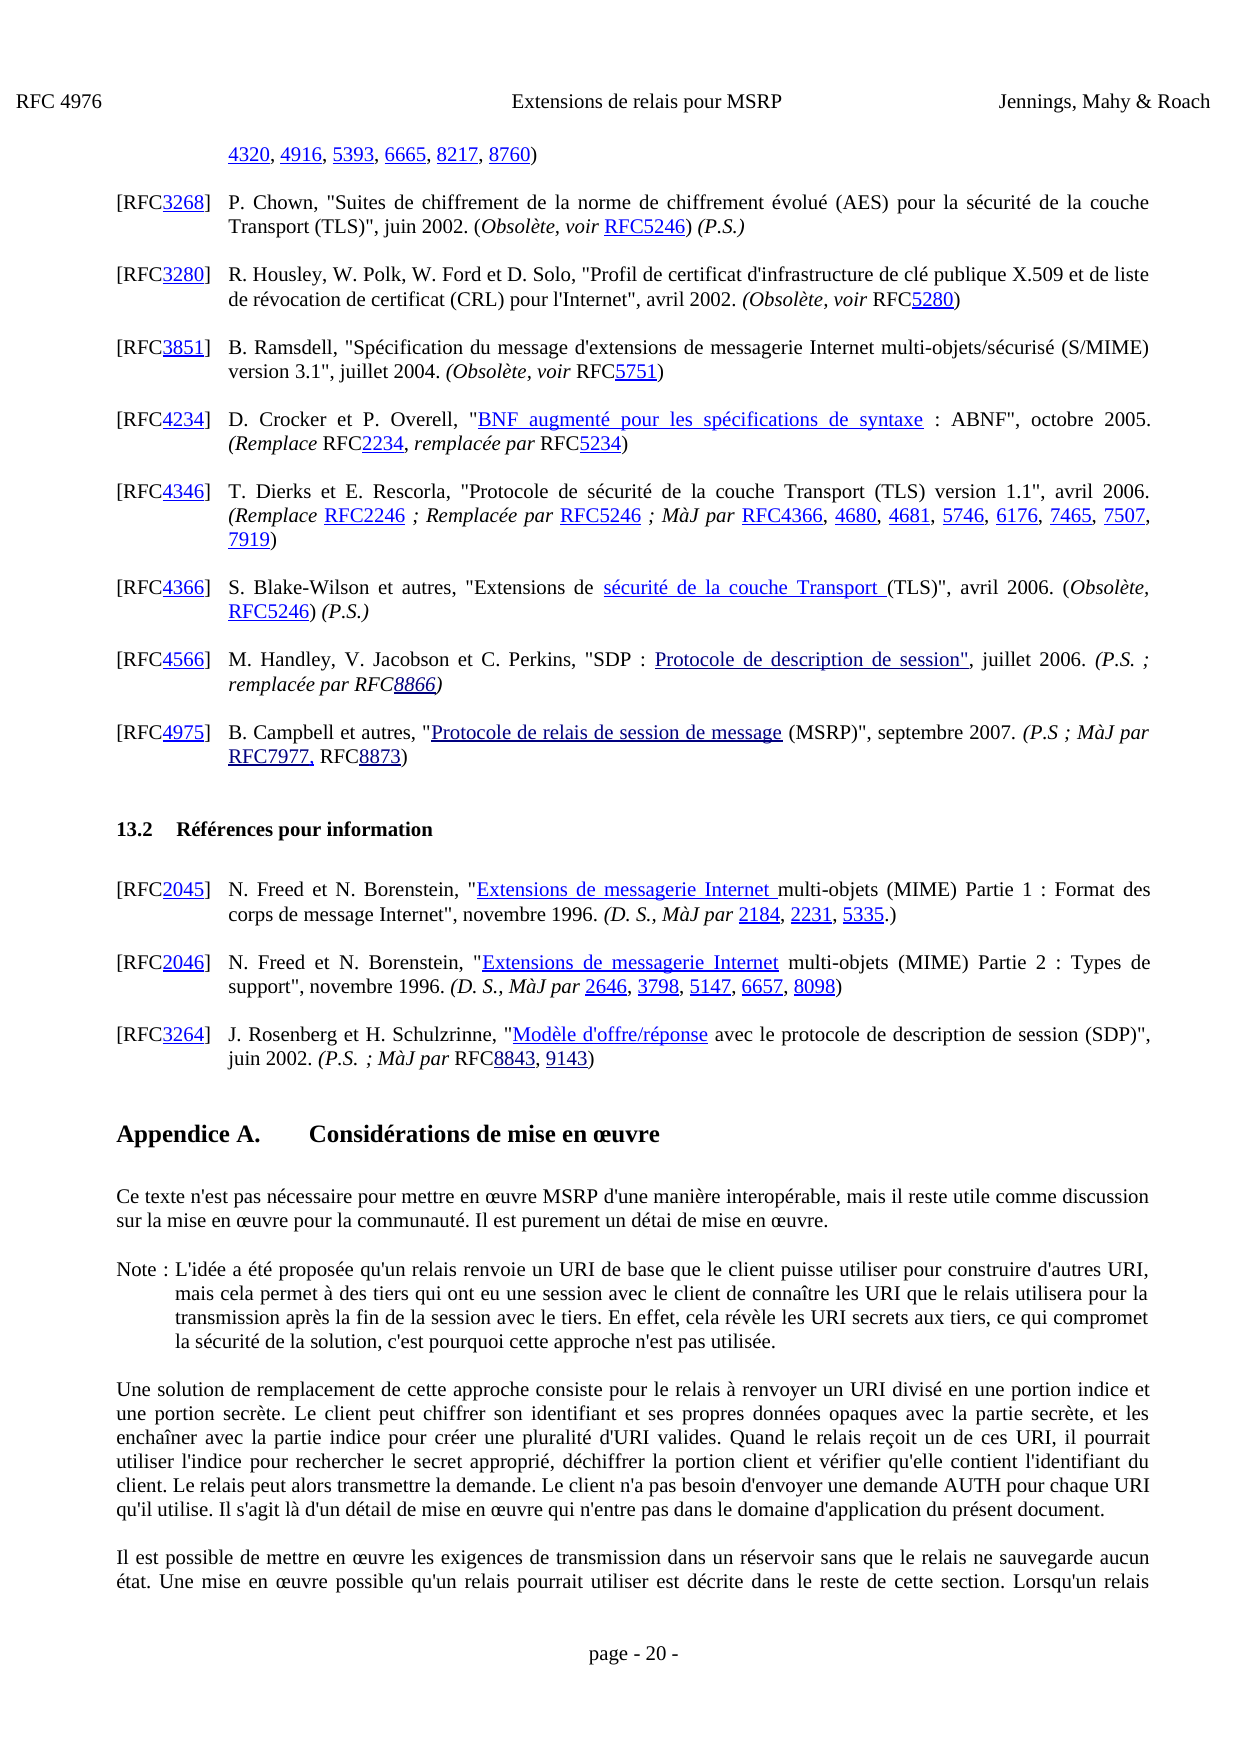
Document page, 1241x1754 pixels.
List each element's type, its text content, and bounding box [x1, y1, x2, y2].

text [RFC2045] N. Freed et N. Borenstein, "Extensions de messagerie Internet multi-objets (MIME) Partie 1 : Format des corps de message Internet", novembre 1996. (D. S., MàJ par 2184, 2231, 5335.) [116, 877, 1151, 926]
subtitle Appendice A. Considérations de mise en œuvre [116, 1119, 1151, 1148]
text [RFC4566] M. Handley, V. Jacobson et C. Perkins, "SDP : Protocole de description de session", juillet 2006. (P.S. ; remplacée par RFC8866) [116, 647, 1151, 696]
text Une solution de remplacement de cette approche consiste pour le relais à renvoyer un URI divisé en une portion indice et une portion secrète. Le client peut chiffrer son identifiant et ses propres données opaques avec la partie secrète, et les enchaîner avec la partie indice pour créer une pluralité d'URI valides. Quand le relais reçoit un de ces URI, il pourrait utiliser l'indice pour rechercher le secret approprié, déchiffrer la portion client et vérifier qu'elle contient l'identifiant du client. Le relais peut alors transmettre la demande. Le client n'a pas besoin d'envoyer une demande AUTH pour chaque URI qu'il utilise. Il s'agit là d'un détail de mise en œuvre qui n'entre pas dans le domaine d'application du présent document. [116, 1377, 1151, 1521]
text [RFC4366] S. Blake-Wilson et autres, "Extensions de sécurité de la couche Transport (TLS)", avril 2006. (Obsolète, RFC5246) (P.S.) [116, 575, 1151, 623]
text [RFC3268] P. Chown, "Suites de chiffrement de la norme de chiffrement évolué (AES) pour la sécurité de la couche Transport (TLS)", juin 2002. (Obsolète, voir RFC5246) (P.S.) [116, 190, 1151, 238]
text [RFC4346] T. Dierks et E. Rescorla, "Protocole de sécurité de la couche Transport (TLS) version 1.1", avril 2006. (Remplace RFC2246 ; Remplacée par RFC5246 ; MàJ par RFC4366, 4680, 4681, 5746, 6176, 7465, 7507, 7919) [116, 479, 1151, 551]
text [RFC4234] D. Crocker et P. Overell, "BNF augmenté pour les spécifications de syntaxe : ABNF", octobre 2005. (Remplace RFC2234, remplacée par RFC5234) [116, 407, 1151, 455]
text Ce texte n'est pas nécessaire pour mettre en œuvre MSRP d'une manière interopérable, mais il reste utile comme discussion sur la mise en œuvre pour la communauté. Il est purement un détai de mise en œuvre. [116, 1184, 1151, 1232]
subtitle 13.2 Références pour information [116, 817, 1151, 841]
text [RFC3280] R. Housley, W. Polk, W. Ford et D. Solo, "Profil de certificat d'infrastructure de clé publique X.509 et de liste de révocation de certificat (CRL) pour l'Internet", avril 2002. (Obsolète, voir RFC5280) [116, 262, 1151, 311]
text Il est possible de mettre en œuvre les exigences de transmission dans un réservoir sans que le relais ne sauvegarde aucun état. Une mise en œuvre possible qu'un relais pourrait utiliser est décrite dans le reste de cette section. Lorsqu'un relais [116, 1545, 1151, 1593]
text 4320, 4916, 5393, 6665, 8217, 8760) [116, 142, 1151, 166]
text [RFC2046] N. Freed et N. Borenstein, "Extensions de messagerie Internet multi-objets (MIME) Partie 2 : Types de support", novembre 1996. (D. S., MàJ par 2646, 3798, 5147, 6657, 8098) [116, 949, 1151, 998]
text [RFC3851] B. Ramsdell, "Spécification du message d'extensions de messagerie Internet multi-objets/sécurisé (S/MIME) version 3.1", juillet 2004. (Obsolète, voir RFC5751) [116, 334, 1151, 383]
text Note : L'idée a été proposée qu'un relais renvoie un URI de base que le client puisse utiliser pour construire d'autres URI, mais cela permet à des tiers qui ont eu une session avec le client de connaître les URI que le relais utilisera pour la transmission après la fin de la session avec le tiers. En effet, cela révèle les URI secrets aux tiers, ce qui compromet la sécurité de la solution, c'est pourquoi cette approche n'est pas utilisée. [116, 1256, 1151, 1353]
text [RFC3264] J. Rosenberg et H. Schulzrinne, "Modèle d'offre/réponse avec le protocole de description de session (SDP)", juin 2002. (P.S. ; MàJ par RFC8843, 9143) [116, 1022, 1151, 1070]
text [RFC4975] B. Campbell et autres, "Protocole de relais de session de message (MSRP)", septembre 2007. (P.S ; MàJ par RFC7977, RFC8873) [116, 719, 1151, 768]
